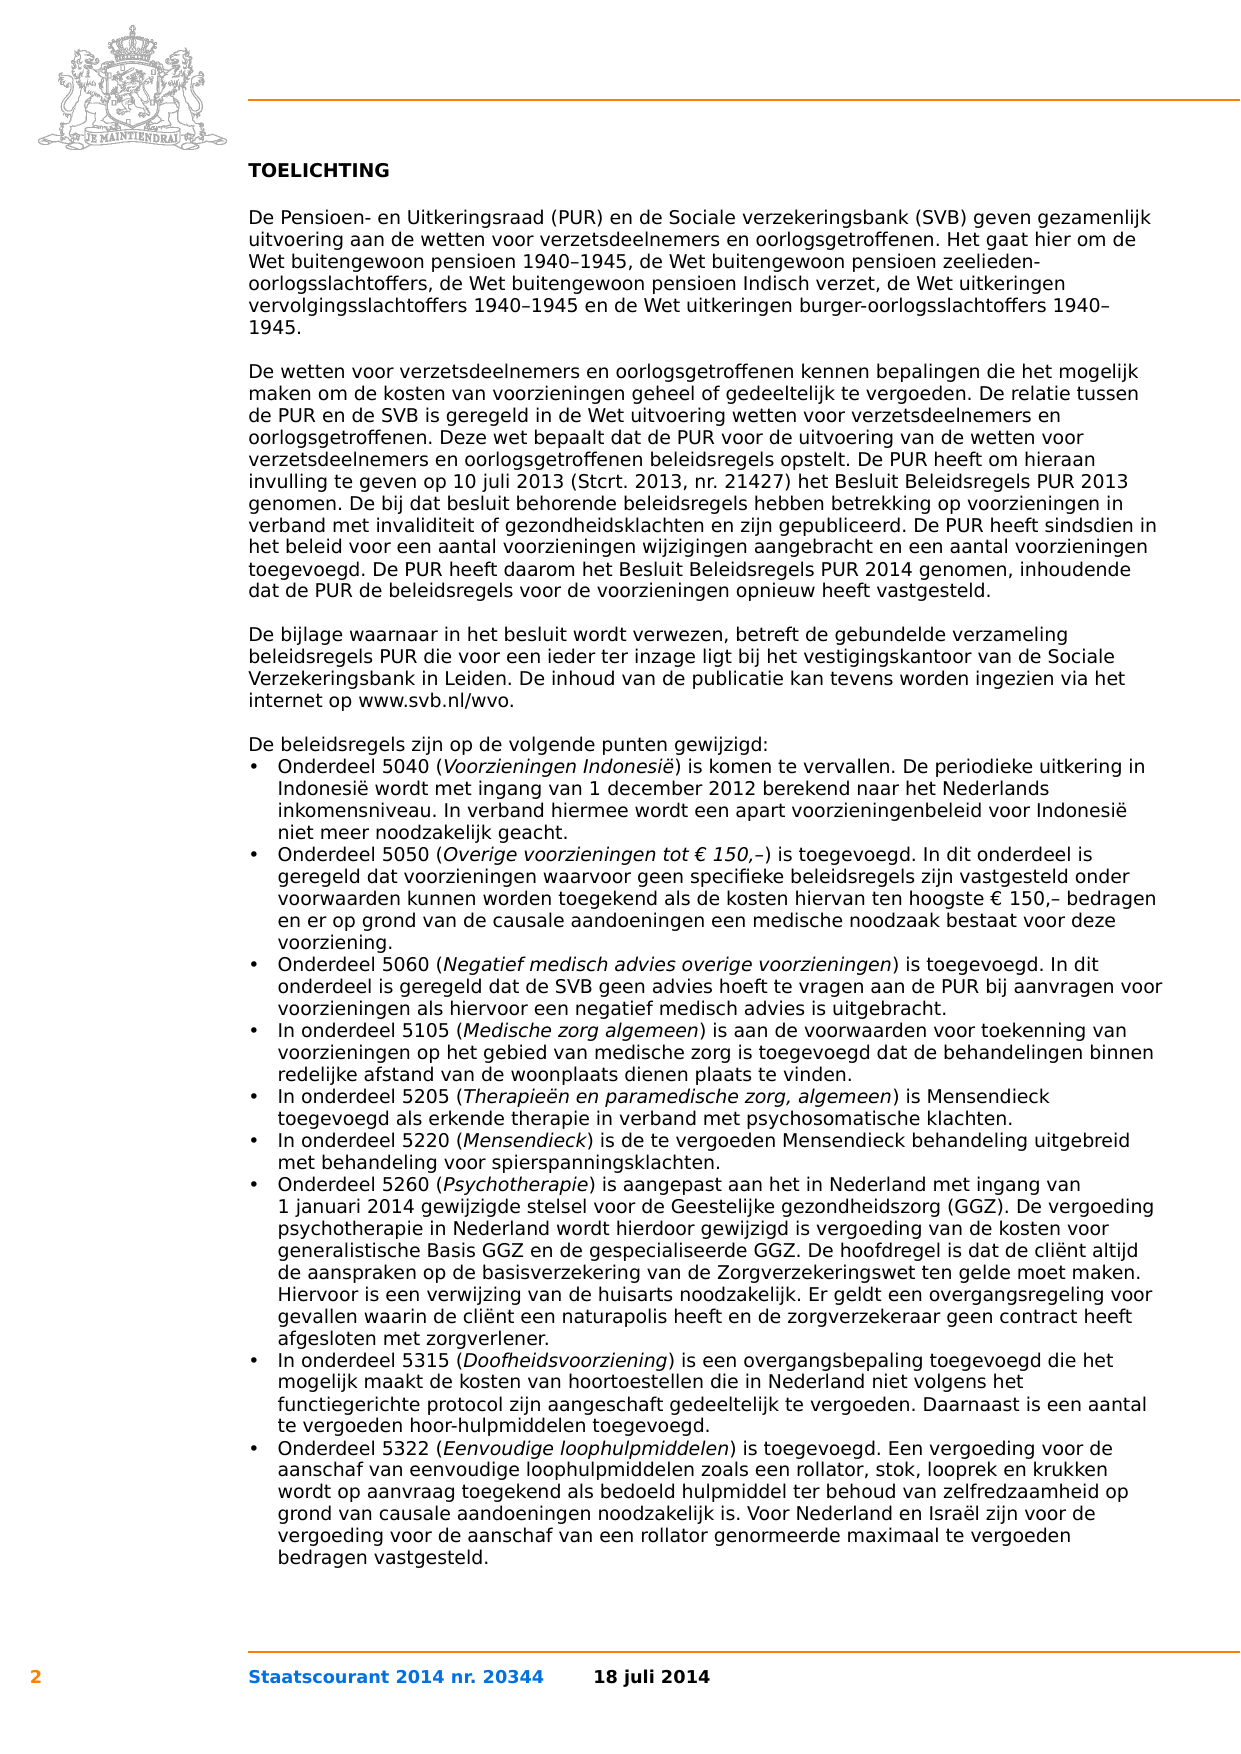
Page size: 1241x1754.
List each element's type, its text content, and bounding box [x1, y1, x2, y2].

text • Onderdeel 5050 (Overige voorzieningen tot € 150,–) is toegevoegd. In dit onderdeel is geregeld dat voorzieningen waarvoor geen specifieke beleidsregels zijn vastgesteld onder voorwaarden kunnen worden toegekend als de kosten hiervan ten hoogste € 150,– bedragen en er op grond van de causale aandoeningen een medische noodzaak bestaat voor deze voorziening. [248, 844, 1163, 954]
text • Onderdeel 5322 (Eenvoudige loophulpmiddelen) is toegevoegd. Een vergoeding voor de aanschaf van eenvoudige loophulpmiddelen zoals een rollator, stok, looprek en krukken wordt op aanvraag toegekend als bedoeld hulpmiddel ter behoud van zelfredzaamheid op grond van causale aandoeningen noodzakelijk is. Voor Nederland en Israël zijn voor de vergoeding voor de aanschaf van een rollator genormeerde maximaal te vergoeden bedragen vastgesteld. [248, 1437, 1163, 1569]
text • Onderdeel 5040 (Voorzieningen Indonesië) is komen te vervallen. De periodieke uitkering in Indonesië wordt met ingang van 1 december 2012 berekend naar het Nederlands inkomensniveau. In verband hiermee wordt een apart voorzieningenbeleid voor Indonesië niet meer noodzakelijk geacht. [248, 756, 1163, 844]
text De bijlage waarnaar in het besluit wordt verwezen, betreft de gebundelde verzameling beleidsregels PUR die voor een ieder ter inzage ligt bij het vestigingskantoor van de Sociale Verzekeringsbank in Leiden. De inhoud van de publicatie kan tevens worden ingezien via het internet op www.svb.nl/wvo. [248, 624, 1163, 712]
text De Pensioen- en Uitkeringsraad (PUR) en de Sociale verzekeringsbank (SVB) geven gezamenlijk uitvoering aan de wetten voor verzetsdeelnemers en oorlogsgetroffenen. Het gaat hier om de Wet buitengewoon pensioen 1940–1945, de Wet buitengewoon pensioen zeelieden-oorlogsslachtoffers, de Wet buitengewoon pensioen Indisch verzet, de Wet uitkeringen vervolgingsslachtoffers 1940–1945 en de Wet uitkeringen burger-oorlogsslachtoffers 1940–1945. [248, 207, 1163, 339]
text • In onderdeel 5315 (Doofheidsvoorziening) is een overgangsbepaling toegevoegd die het mogelijk maakt de kosten van hoortoestellen die in Nederland niet volgens het functiegerichte protocol zijn aangeschaft gedeeltelijk te vergoeden. Daarnaast is een aantal te vergoeden hoor-hulpmiddelen toegevoegd. [248, 1349, 1163, 1437]
text • Onderdeel 5060 (Negatief medisch advies overige voorzieningen) is toegevoegd. In dit onderdeel is geregeld dat de SVB geen advies hoeft te vragen aan de PUR bij aanvragen voor voorzieningen als hiervoor een negatief medisch advies is uitgebracht. [248, 954, 1163, 1020]
picture [38, 25, 227, 150]
text • In onderdeel 5105 (Medische zorg algemeen) is aan de voorwaarden voor toekenning van voorzieningen op het gebied van medische zorg is toegevoegd dat de behandelingen binnen redelijke afstand van de woonplaats dienen plaats te vinden. [248, 1020, 1163, 1086]
text De beleidsregels zijn op de volgende punten gewijzigd: [248, 734, 1163, 756]
text De wetten voor verzetsdeelnemers en oorlogsgetroffenen kennen bepalingen die het mogelijk maken om de kosten van voorzieningen geheel of gedeeltelijk te vergoeden. De relatie tussen de PUR en de SVB is geregeld in de Wet uitvoering wetten voor verzetsdeelnemers en oorlogsgetroffenen. Deze wet bepaalt dat de PUR voor de uitvoering van de wetten voor verzetsdeelnemers en oorlogsgetroffenen beleidsregels opstelt. De PUR heeft om hieraan invulling te geven op 10 juli 2013 (Stcrt. 2013, nr. 21427) het Besluit Beleidsregels PUR 2013 genomen. De bij dat besluit behorende beleidsregels hebben betrekking op voorzieningen in verband met invaliditeit of gezondheidsklachten en zijn gepubliceerd. De PUR heeft sindsdien in het beleid voor een aantal voorzieningen wijzigingen aangebracht en een aantal voorzieningen toegevoegd. De PUR heeft daarom het Besluit Beleidsregels PUR 2014 genomen, inhoudende dat de PUR de beleidsregels voor de voorzieningen opnieuw heeft vastgesteld. [248, 361, 1163, 602]
text • In onderdeel 5205 (Therapieën en paramedische zorg, algemeen) is Mensendieck toegevoegd als erkende therapie in verband met psychosomatische klachten. [248, 1086, 1163, 1130]
text • Onderdeel 5260 (Psychotherapie) is aangepast aan het in Nederland met ingang van 1 januari 2014 gewijzigde stelsel voor de Geestelijke gezondheidszorg (GGZ). De vergoeding psychotherapie in Nederland wordt hierdoor gewijzigd is vergoeding van de kosten voor generalistische Basis GGZ en de gespecialiseerde GGZ. De hoofdregel is dat de cliënt altijd de aanspraken op de basisverzekering van de Zorgverzekeringswet ten gelde moet maken. Hiervoor is een verwijzing van de huisarts noodzakelijk. Er geldt een overgangsregeling voor gevallen waarin de cliënt een naturapolis heeft en de zorgverzekeraar geen contract heeft afgesloten met zorgverlener. [248, 1174, 1163, 1349]
subtitle TOELICHTING [248, 160, 1163, 182]
text • In onderdeel 5220 (Mensendieck) is de te vergoeden Mensendieck behandeling uitgebreid met behandeling voor spierspanningsklachten. [248, 1130, 1163, 1174]
